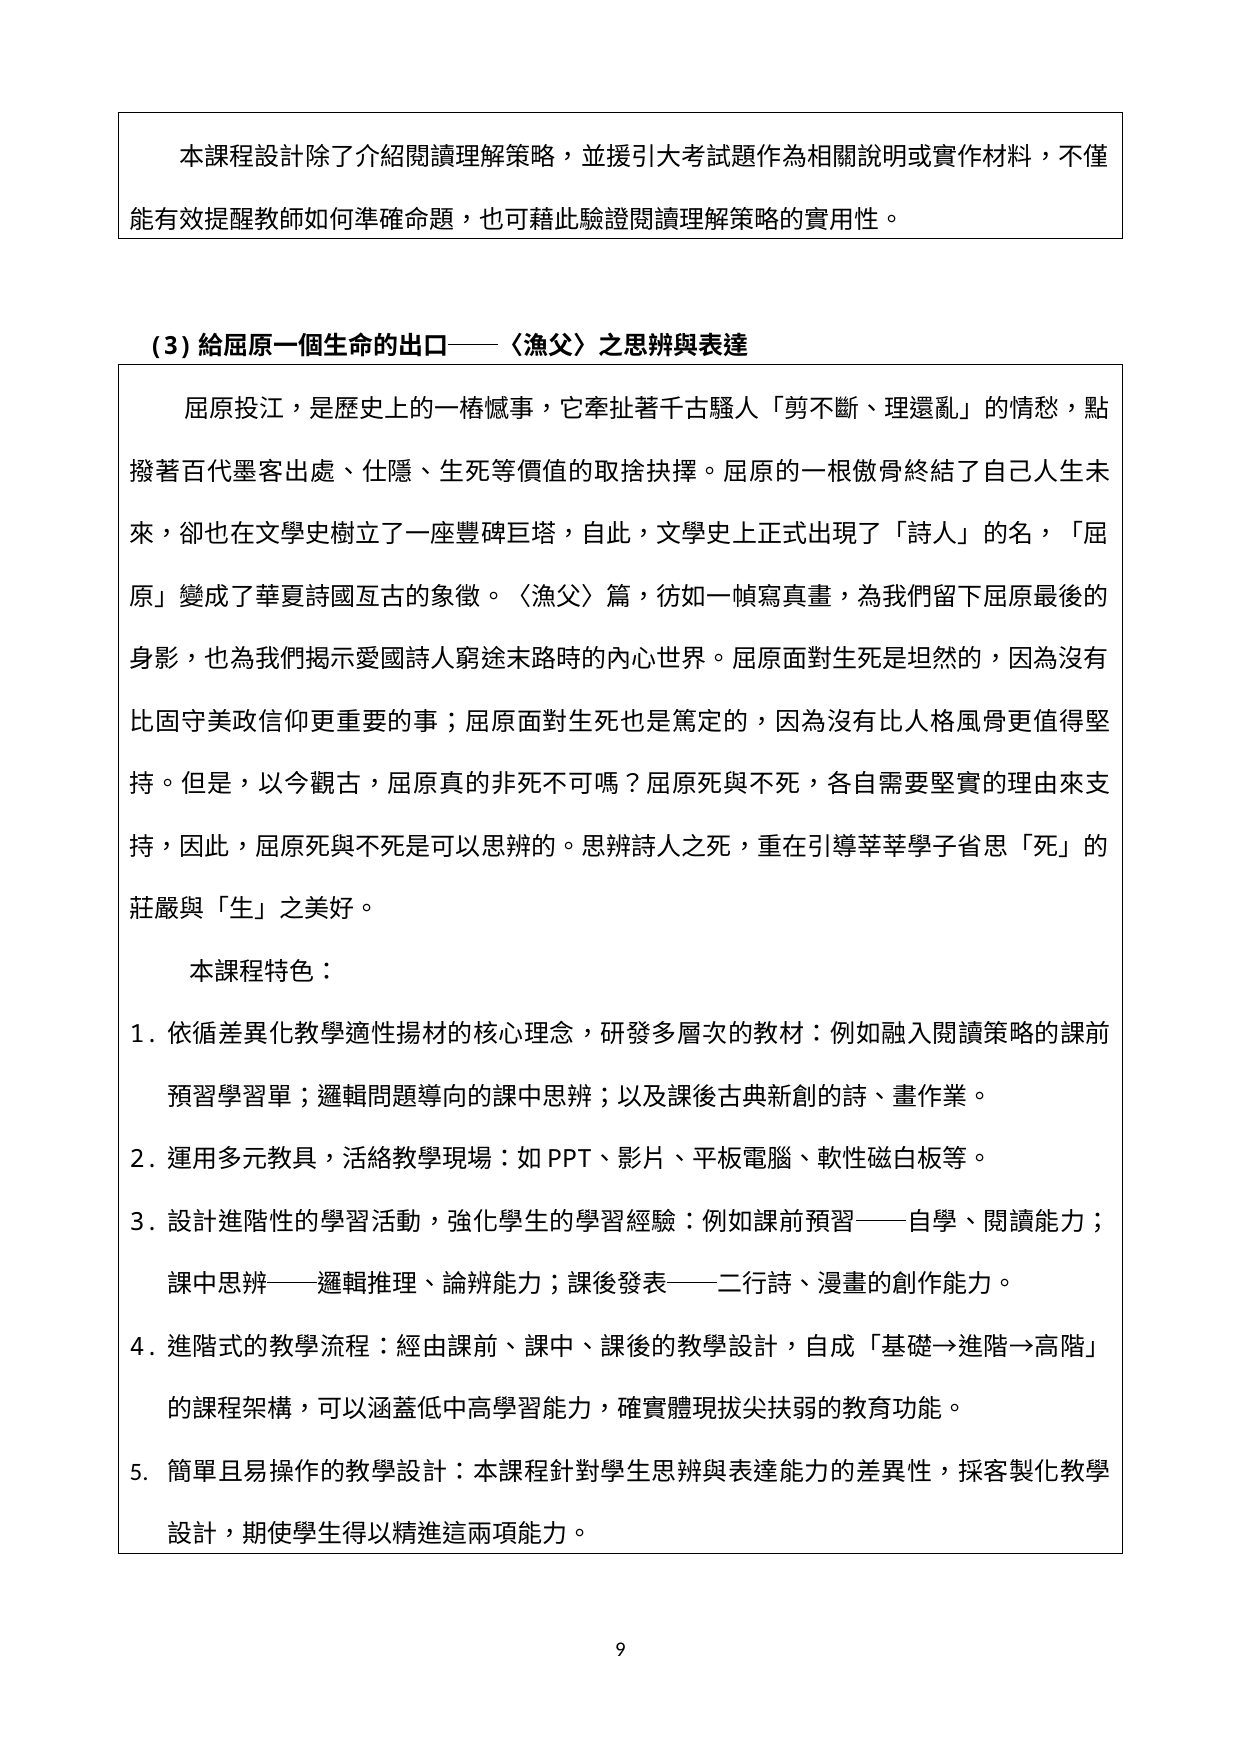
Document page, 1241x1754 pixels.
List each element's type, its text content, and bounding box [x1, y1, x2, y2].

table_header 屈原投江，是歷史上的一樁憾事，它牽扯著千古騷人「剪不斷、理還亂」的情愁，點撥著百代墨客出處、仕隱、生死等價值的取捨抉擇。屈原的一根傲骨終結了自己人生未來，卻也在文學史樹立了一座豐碑巨塔，自此，文學史上正式出現了「詩人」的名，「屈原」變成了華夏詩國亙古的象徵。〈漁父〉篇，彷如一幀寫真畫，為我們留下屈原最後的身影，也為我們揭示愛國詩人窮途末路時的內心世界。屈原面對生死是坦然的，因為沒有比固守美政信仰更重要的事；屈原面對生死也是篤定的，因為沒有比人格風骨更值得堅持。但是，以今觀古，屈原真的非死不可嗎？屈原死與不死，各自需要堅實的理由來支持，因此，屈原死與不死是可以思辨的。思辨詩人之死，重在引導莘莘學子省思「死」的莊嚴與「生」之美好。 本課程特色： 依循差異化教學適性揚材的核心理念，研發多層次的教材：例如融入閱讀策略的課前預習學習單；邏輯問題導向的課中思辨；以及課後古典新創的詩、畫作業。 運用多元教具，活絡教學現場：如PPT、影片、平板電腦、軟性磁白板等。 設計進階性的學習活動，強化學生的學習經驗：例如課前預習──自學、閱讀能力；課中思辨──邏輯推理、論辨能力；課後發表──二行詩、漫畫的創作能力。 進階式的教學流程：經由課前、課中、課後的教學設計，自成「基礎→進階→高階」的課程架構，可以涵蓋低中高學習能力，確實體現拔尖扶弱的教育功能。 簡單且易操作的教學設計：本課程針對學生思辨與表達能力的差異性，採客製化教學設計，期使學生得以精進這兩項能力。 [119, 365, 1122, 1553]
table_header 本課程設計除了介紹閱讀理解策略，並援引大考試題作為相關說明或實作材料，不僅能有效提醒教師如何準確命題，也可藉此驗證閱讀理解策略的實用性。 [119, 113, 1122, 238]
text (3) 給屈原一個生命的出口──〈漁父〉之思辨與表達 [118, 302, 1122, 364]
